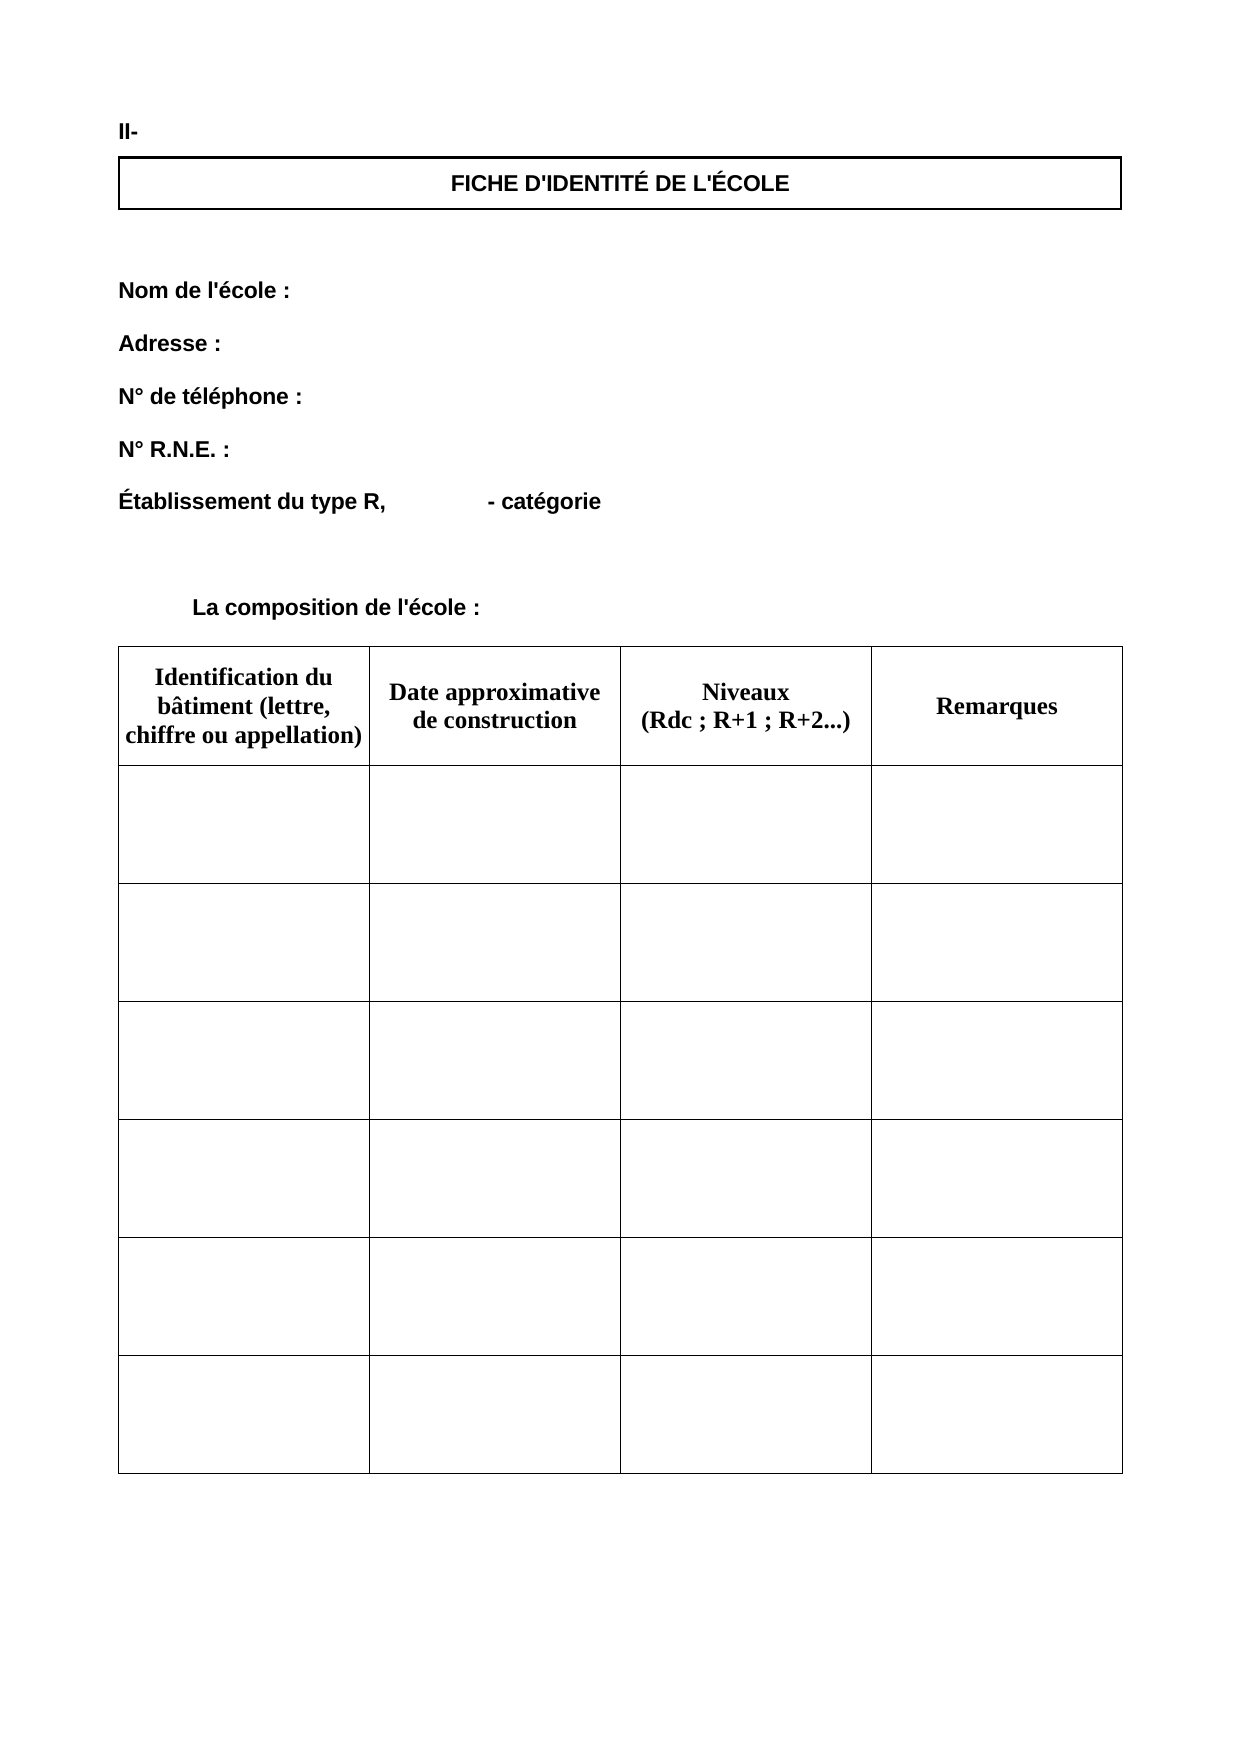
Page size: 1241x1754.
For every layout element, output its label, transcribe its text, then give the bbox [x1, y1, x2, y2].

table_cell [872, 1002, 1122, 1119]
table_header Niveaux (Rdc ; R+1 ; R+2...) [621, 647, 871, 764]
table_cell [621, 1002, 871, 1119]
table_cell [621, 1238, 871, 1355]
table_cell [119, 1002, 369, 1119]
table_cell [119, 1238, 369, 1355]
table_cell [872, 1120, 1122, 1237]
text Nom de l'école : [118, 277, 1122, 304]
table_cell [370, 766, 620, 883]
text Adresse : [118, 330, 1122, 356]
table_header Identification du bâtiment (lettre, chiffre ou appellation) [119, 647, 369, 764]
table_cell [119, 1120, 369, 1237]
table_header Date approximative de construction [370, 647, 620, 764]
text FICHE D'IDENTITÉ DE L'ÉCOLE [132, 170, 1108, 197]
table_cell [370, 1002, 620, 1119]
table_cell [370, 1238, 620, 1355]
table_cell [872, 1238, 1122, 1355]
table_cell [370, 1120, 620, 1237]
text La composition de l'école : [118, 594, 1122, 620]
table_cell [872, 766, 1122, 883]
table_cell [621, 1120, 871, 1237]
table_header Remarques [872, 647, 1122, 764]
table_cell [621, 766, 871, 883]
table_cell [621, 1356, 871, 1473]
table_cell [119, 1356, 369, 1473]
table_cell [621, 884, 871, 1001]
table_cell [370, 1356, 620, 1473]
text N° R.N.E. : [118, 436, 1122, 462]
table_cell [119, 766, 369, 883]
table_cell [370, 884, 620, 1001]
table_cell [119, 884, 369, 1001]
text Établissement du type R, - catégorie [118, 488, 1122, 514]
text N° de téléphone : [118, 383, 1122, 409]
table_cell [872, 884, 1122, 1001]
table_cell [872, 1356, 1122, 1473]
text II- [118, 118, 1122, 144]
